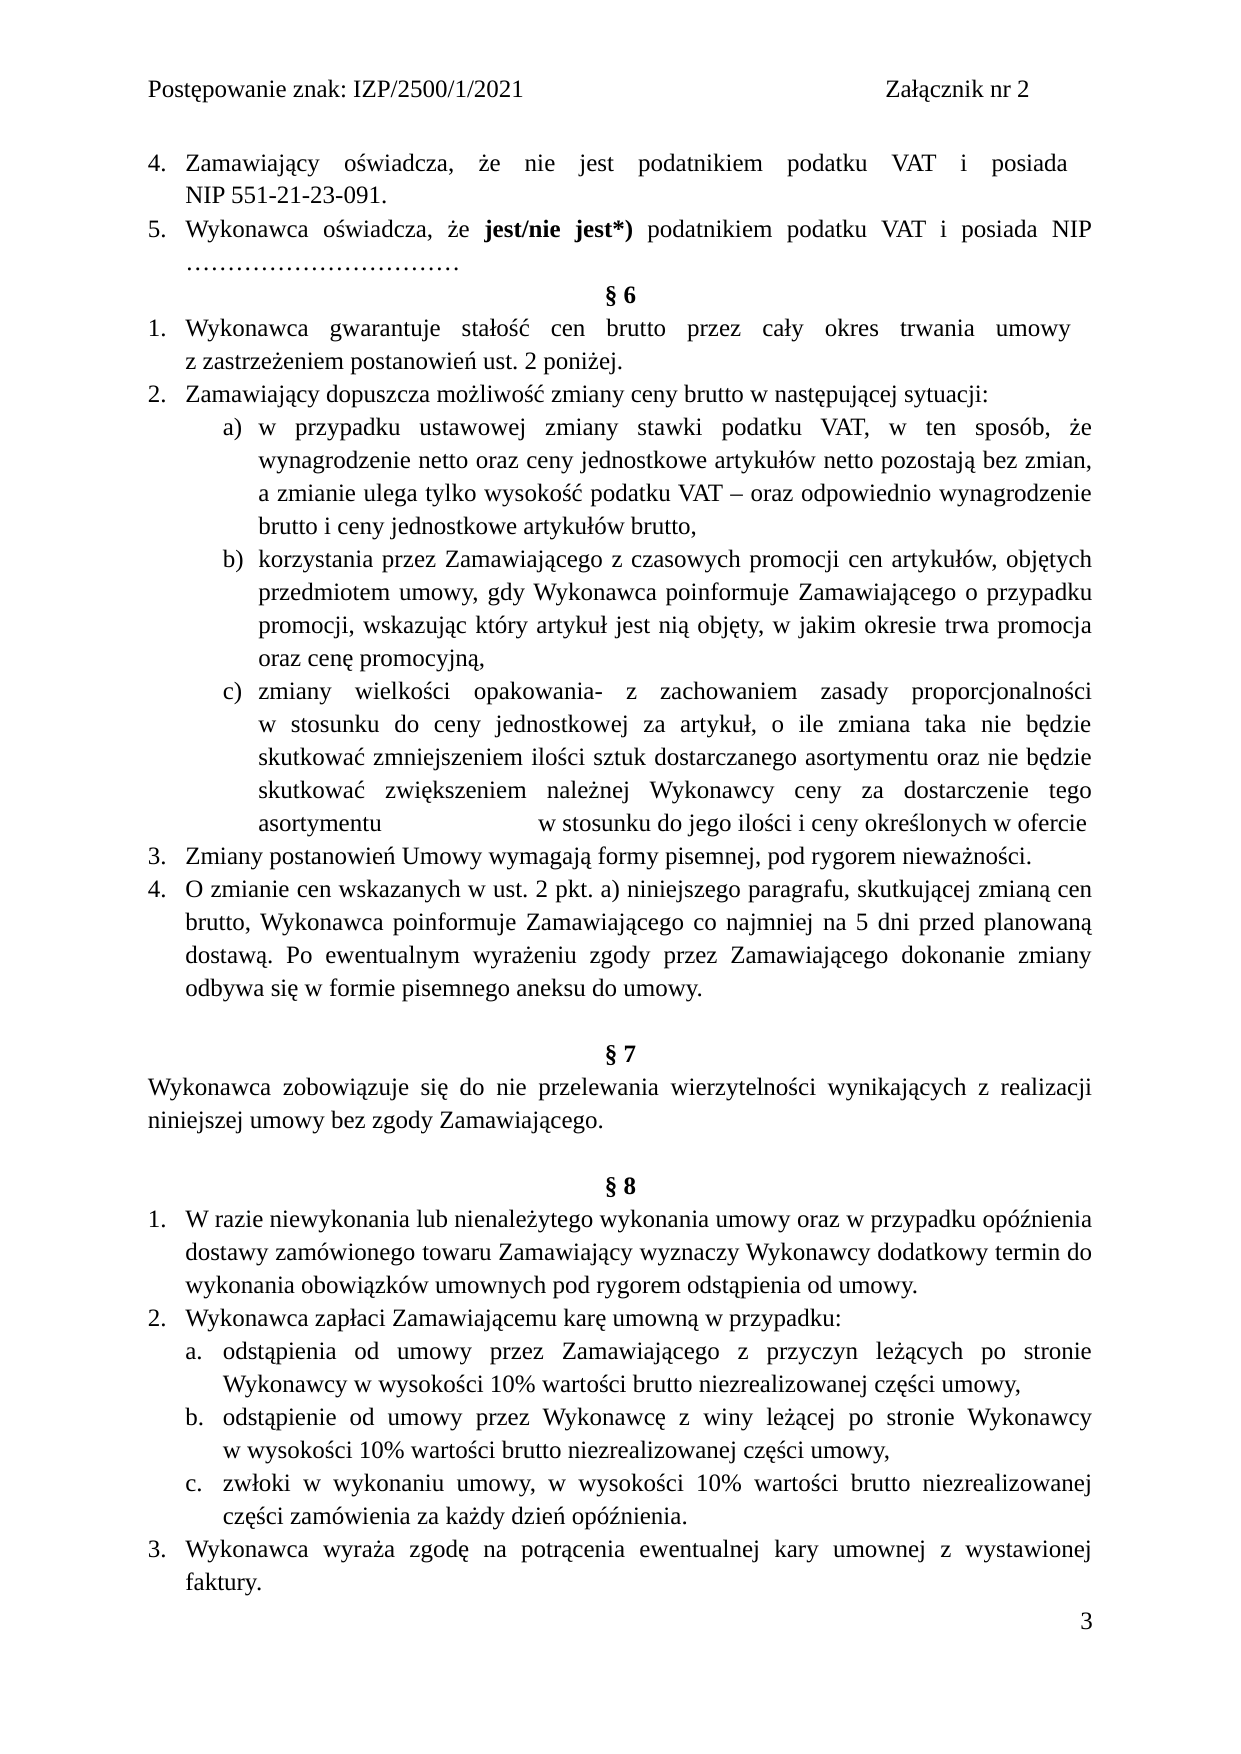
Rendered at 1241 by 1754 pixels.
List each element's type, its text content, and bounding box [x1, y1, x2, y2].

list Zmiany postanowień Umowy wymagają formy pisemnej, pod rygorem nieważności. [148, 841, 1093, 870]
list O zmianie cen wskazanych w ust. 2 pkt. a) niniejszego paragrafu, skutkującej zmianą cen brutto, Wykonawca poinformuje Zamawiającego co najmniej na 5 dni przed planowaną dostawą. Po ewentualnym wyrażeniu zgody przez Zamawiającego dokonanie zmiany odbywa się w formie pisemnego aneksu do umowy. [148, 874, 1093, 1002]
list W razie niewykonania lub nienależytego wykonania umowy oraz w przypadku opóźnienia dostawy zamówionego towaru Zamawiający wyznaczy Wykonawcy dodatkowy termin do wykonania obowiązków umownych pod rygorem odstąpienia od umowy. [148, 1204, 1093, 1299]
list Wykonawca wyraża zgodę na potrącenia ewentualnej kary umownej z wystawionej faktury. [148, 1534, 1093, 1596]
text § 6 [148, 280, 1093, 308]
text Wykonawca zobowiązuje się do nie przelewania wierzytelności wynikających z realizacji niniejszej umowy bez zgody Zamawiającego. [148, 1072, 1093, 1134]
list Wykonawca zapłaci Zamawiającemu karę umowną w przypadku: [148, 1303, 1093, 1332]
list odstąpienia od umowy przez Zamawiającego z przyczyn leżących po stronie Wykonawcy w wysokości 10% wartości brutto niezrealizowanej części umowy, [185, 1336, 1093, 1398]
list Zamawiający dopuszcza możliwość zmiany ceny brutto w następującej sytuacji: [148, 379, 1093, 407]
text § 7 [148, 1039, 1093, 1068]
list Wykonawca oświadcza, że jest/nie jest*) podatnikiem podatku VAT i posiada NIP …………………………… [148, 214, 1093, 275]
list Wykonawca gwarantuje stałość cen brutto przez cały okres trwania umowy z zastrzeżeniem postanowień ust. 2 poniżej. [148, 313, 1093, 374]
list korzystania przez Zamawiającego z czasowych promocji cen artykułów, objętych przedmiotem umowy, gdy Wykonawca poinformuje Zamawiającego o przypadku promocji, wskazując który artykuł jest nią objęty, w jakim okresie trwa promocja oraz cenę promocyjną, [223, 544, 1093, 672]
list Zamawiający oświadcza, że nie jest podatnikiem podatku VAT i posiada NIP 551-21-23-091. [148, 148, 1093, 209]
text § 8 [148, 1171, 1093, 1200]
list odstąpienie od umowy przez Wykonawcę z winy leżącej po stronie Wykonawcy w wysokości 10% wartości brutto niezrealizowanej części umowy, [185, 1402, 1093, 1464]
list zmiany wielkości opakowania- z zachowaniem zasady proporcjonalności w stosunku do ceny jednostkowej za artykuł, o ile zmiana taka nie będzie skutkować zmniejszeniem ilości sztuk dostarczanego asortymentu oraz nie będzie skutkować zwiększeniem należnej Wykonawcy ceny za dostarczenie tego asortymentu w stosunku do jego ilości i ceny określonych w ofercie [223, 676, 1093, 837]
list w przypadku ustawowej zmiany stawki podatku VAT, w ten sposób, że wynagrodzenie netto oraz ceny jednostkowe artykułów netto pozostają bez zmian, a zmianie ulega tylko wysokość podatku VAT – oraz odpowiednio wynagrodzenie brutto i ceny jednostkowe artykułów brutto, [223, 412, 1093, 539]
list zwłoki w wykonaniu umowy, w wysokości 10% wartości brutto niezrealizowanej części zamówienia za każdy dzień opóźnienia. [185, 1468, 1093, 1530]
